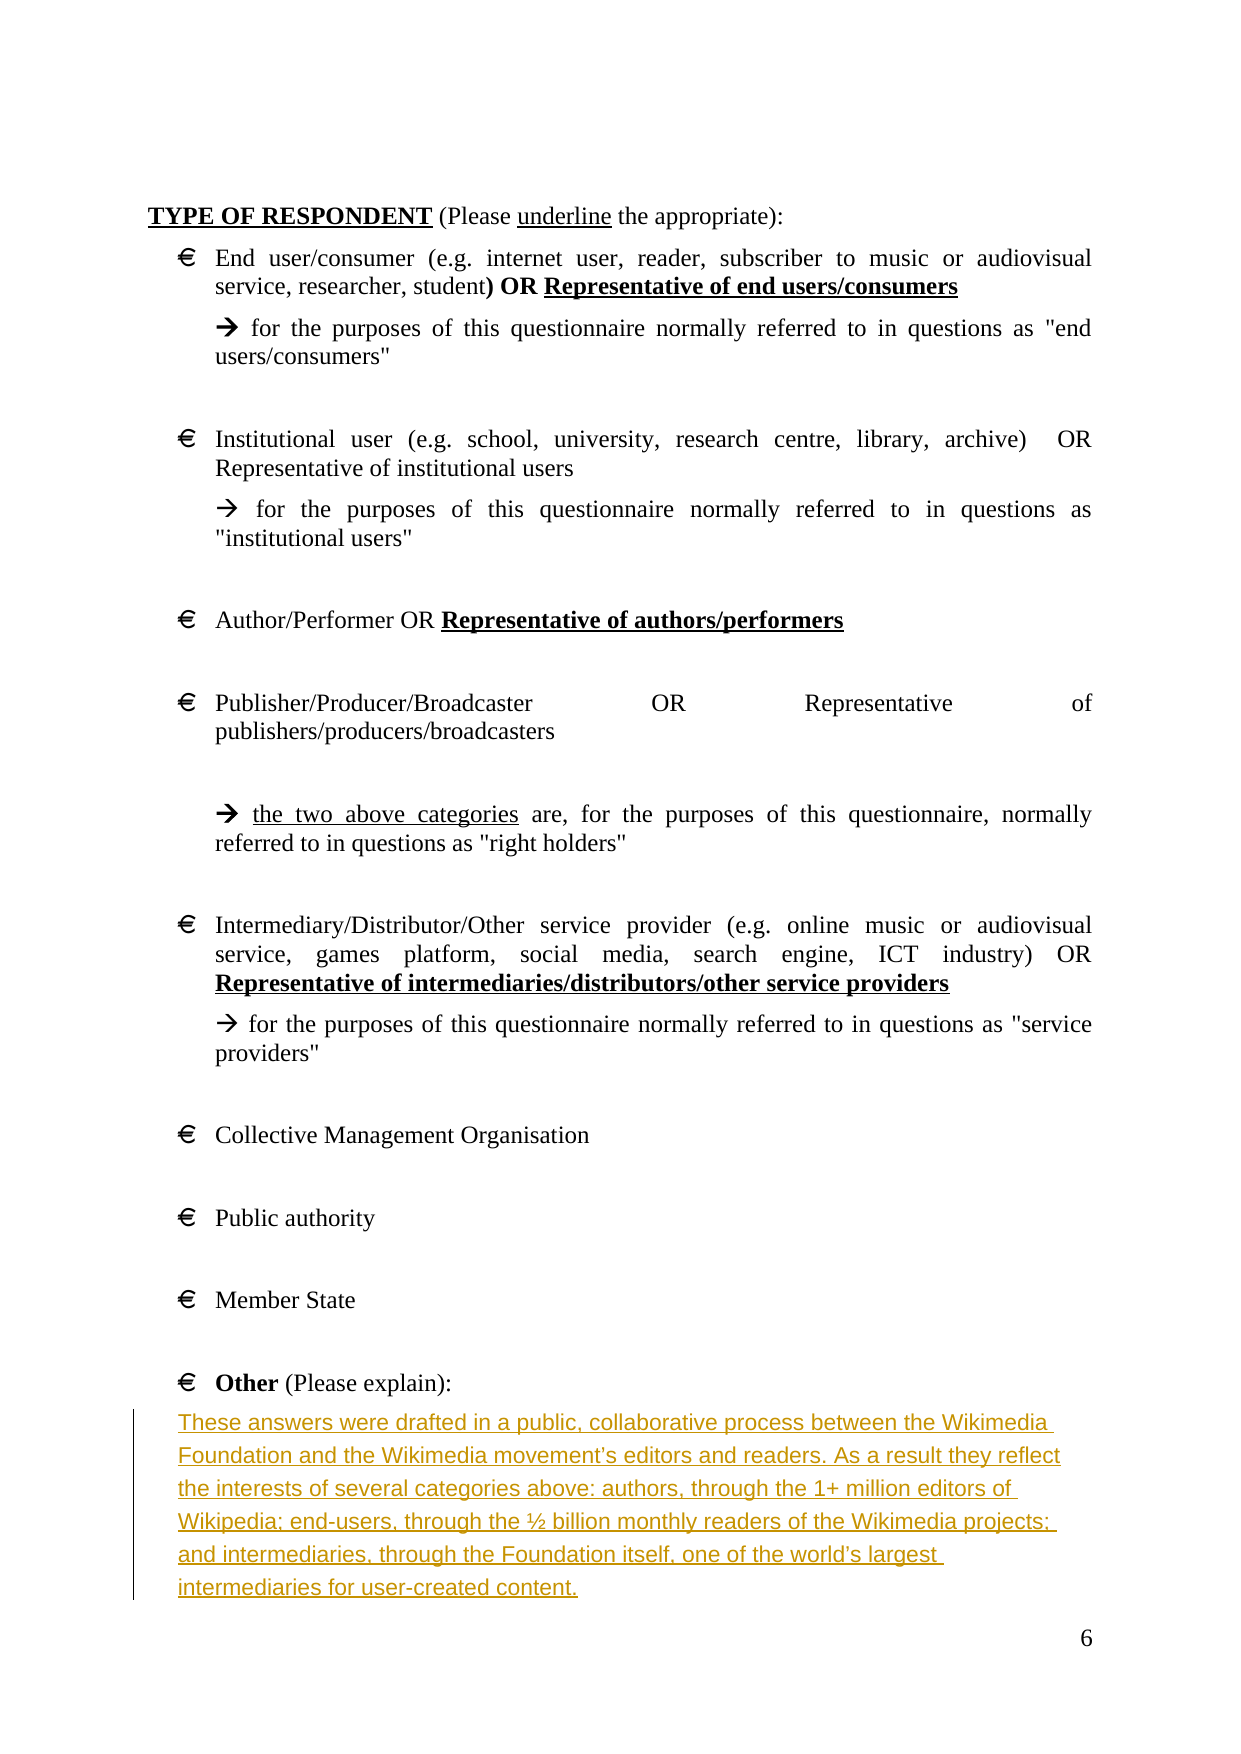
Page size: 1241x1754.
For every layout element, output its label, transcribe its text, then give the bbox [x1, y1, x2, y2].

text  the two above categories are, for the purposes of this questionnaire, normally referred to in questions as "right holders" [215, 799, 1093, 856]
list Institutional user (e.g. school, university, research centre, library, archive) OR Representative of institutional users [177, 424, 1093, 481]
list Other (Please explain): [177, 1368, 1093, 1396]
list Intermediary/Distributor/Other service provider (e.g. online music or audiovisual service, games platform, social media, search engine, ICT industry) OR Representative of intermediaries/distributors/other service providers [177, 910, 1093, 996]
text  for the purposes of this questionnaire normally referred to in questions as "service providers" [215, 1009, 1093, 1066]
list Member State [177, 1285, 1093, 1314]
text These answers were drafted in a public, collaborative process between the Wikimedia Foundation and the Wikimedia movement’s editors and readers. As a result they reflect the interests of several categories above: authors, through the 1+ million editors of Wikipedia; end-users, through the ½ billion monthly readers of the Wikimedia projects; and intermediaries, through the Foundation itself, one of the world’s largest intermediaries for user-created content. [178, 1409, 1063, 1600]
list Collective Management Organisation [177, 1120, 1093, 1149]
text Type of respondent (Please underline the appropriate): [148, 201, 1093, 230]
list Publisher/Producer/Broadcaster OR Representative of publishers/producers/broadcasters [177, 688, 1093, 745]
list Author/Performer OR Representative of authors/performers [177, 605, 1093, 634]
text  for the purposes of this questionnaire normally referred to in questions as "institutional users" [215, 494, 1093, 551]
list Public authority [177, 1203, 1093, 1231]
list End user/consumer (e.g. internet user, reader, subscriber to music or audiovisual service, researcher, student) OR Representative of end users/consumers [177, 243, 1093, 300]
text  for the purposes of this questionnaire normally referred to in questions as "end users/consumers" [215, 313, 1093, 370]
